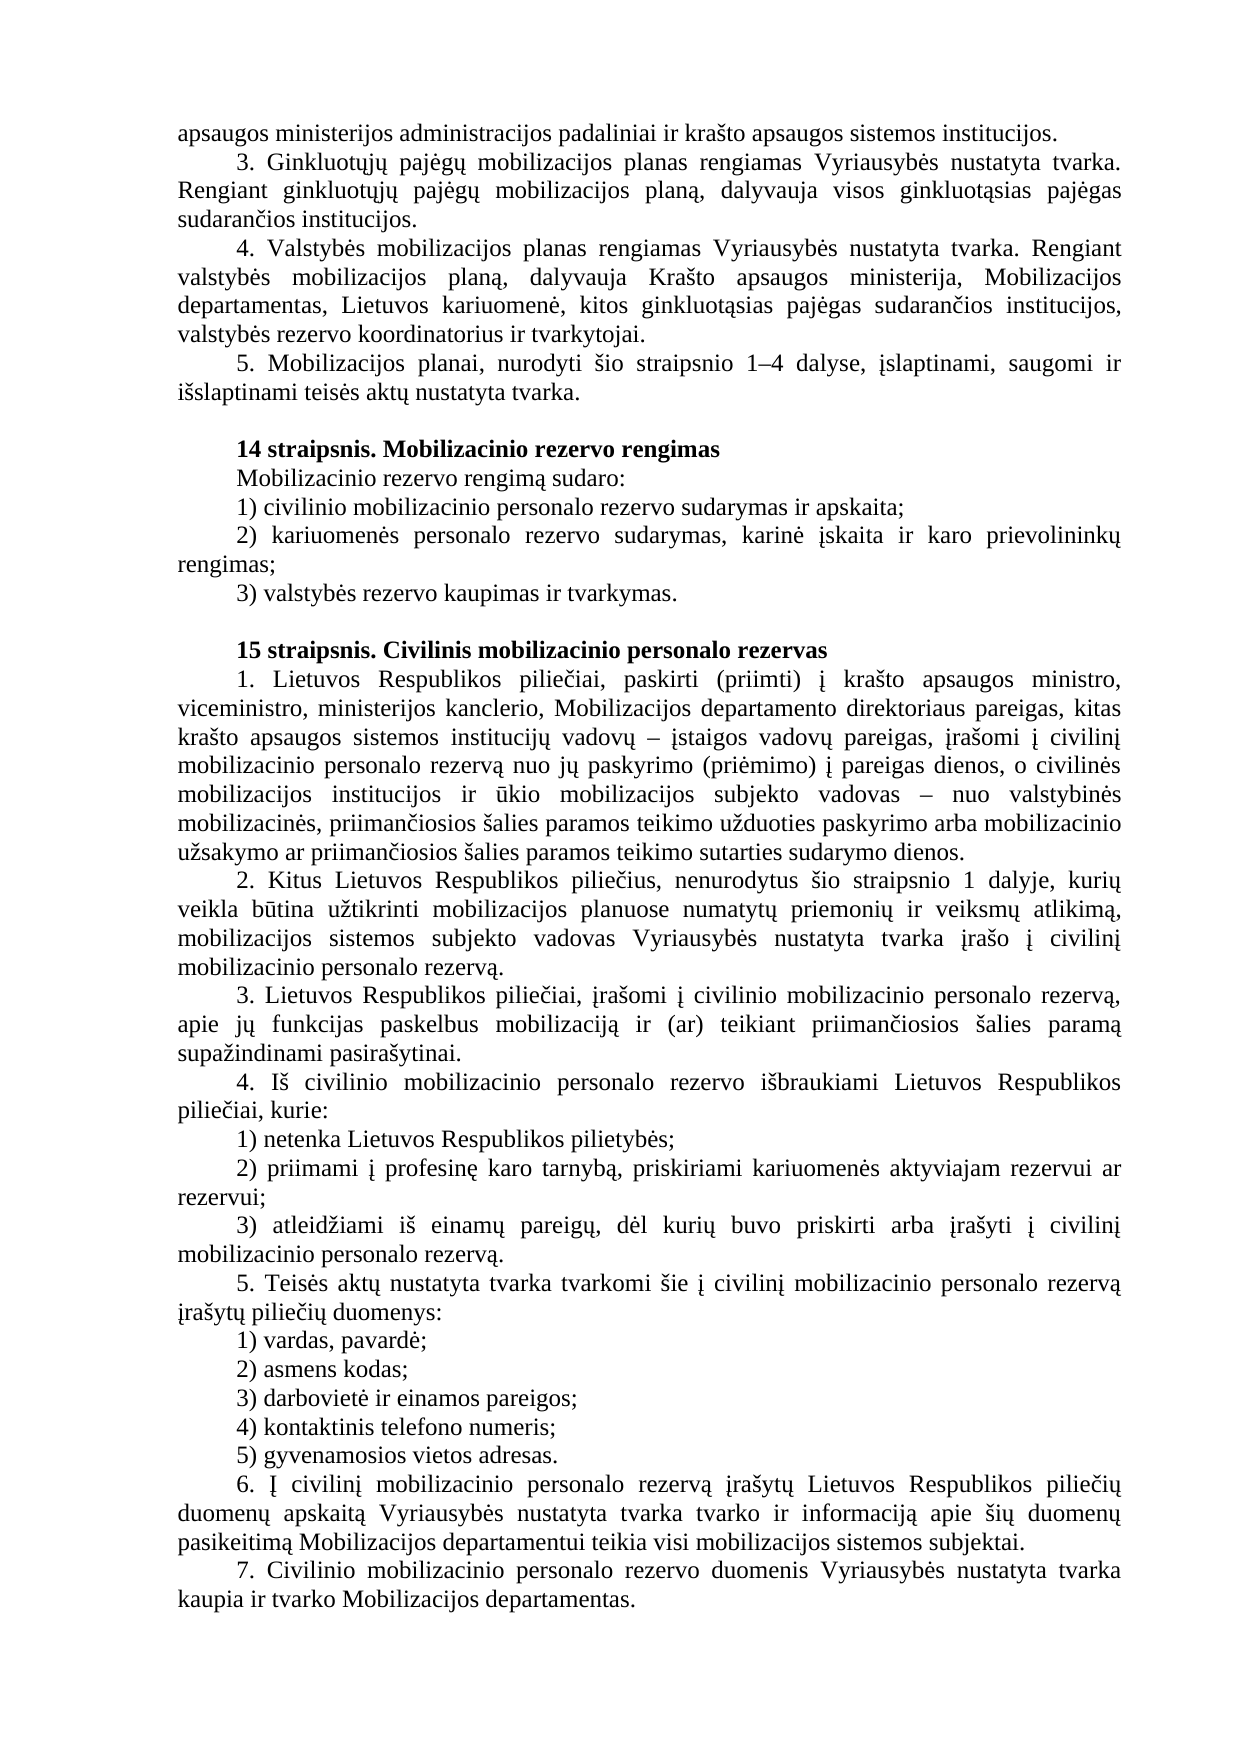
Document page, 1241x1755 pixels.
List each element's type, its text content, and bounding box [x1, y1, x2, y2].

text 6. Į civilinį mobilizacinio personalo rezervą įrašytų Lietuvos Respublikos piliečių duomenų apskaitą Vyriausybės nustatyta tvarka tvarko ir informaciją apie šių duomenų pasikeitimą Mobilizacijos departamentui teikia visi mobilizacijos sistemos subjektai. [177, 1469, 1122, 1556]
text 14 straipsnis. Mobilizacinio rezervo rengimas [177, 434, 1122, 463]
text 3. Lietuvos Respublikos piliečiai, įrašomi į civilinio mobilizacinio personalo rezervą, apie jų funkcijas paskelbus mobilizaciją ir (ar) teikiant priimančiosios šalies paramą supažindinami pasirašytinai. [177, 981, 1122, 1067]
text 1) vardas, pavardė; [177, 1326, 1122, 1354]
text 2) priimami į profesinę karo tarnybą, priskiriami kariuomenės aktyviajam rezervui ar rezervui; [177, 1153, 1122, 1211]
text 2) asmens kodas; [177, 1354, 1122, 1383]
text 4. Iš civilinio mobilizacinio personalo rezervo išbraukiami Lietuvos Respublikos piliečiai, kurie: [177, 1067, 1122, 1124]
text 7. Civilinio mobilizacinio personalo rezervo duomenis Vyriausybės nustatyta tvarka kaupia ir tvarko Mobilizacijos departamentas. [177, 1556, 1122, 1613]
text 5. Mobilizacijos planai, nurodyti šio straipsnio 1–4 dalyse, įslaptinami, saugomi ir išslaptinami teisės aktų nustatyta tvarka. [177, 348, 1122, 406]
text 1. Lietuvos Respublikos piliečiai, paskirti (priimti) į krašto apsaugos ministro, viceministro, ministerijos kanclerio, Mobilizacijos departamento direktoriaus pareigas, kitas krašto apsaugos sistemos institucijų vadovų – įstaigos vadovų pareigas, įrašomi į civilinį mobilizacinio personalo rezervą nuo jų paskyrimo (priėmimo) į pareigas dienos, o civilinės mobilizacijos institucijos ir ūkio mobilizacijos subjekto vadovas – nuo valstybinės mobilizacinės, priimančiosios šalies paramos teikimo užduoties paskyrimo arba mobilizacinio užsakymo ar priimančiosios šalies paramos teikimo sutarties sudarymo dienos. [177, 664, 1122, 866]
text Mobilizacinio rezervo rengimą sudaro: [177, 463, 1122, 492]
text 1) civilinio mobilizacinio personalo rezervo sudarymas ir apskaita; [177, 492, 1122, 521]
text 3) atleidžiami iš einamų pareigų, dėl kurių buvo priskirti arba įrašyti į civilinį mobilizacinio personalo rezervą. [177, 1211, 1122, 1268]
text 2. Kitus Lietuvos Respublikos piliečius, nenurodytus šio straipsnio 1 dalyje, kurių veikla būtina užtikrinti mobilizacijos planuose numatytų priemonių ir veiksmų atlikimą, mobilizacijos sistemos subjekto vadovas Vyriausybės nustatyta tvarka įrašo į civilinį mobilizacinio personalo rezervą. [177, 866, 1122, 981]
text 5. Teisės aktų nustatyta tvarka tvarkomi šie į civilinį mobilizacinio personalo rezervą įrašytų piliečių duomenys: [177, 1268, 1122, 1326]
text 4. Valstybės mobilizacijos planas rengiamas Vyriausybės nustatyta tvarka. Rengiant valstybės mobilizacijos planą, dalyvauja Krašto apsaugos ministerija, Mobilizacijos departamentas, Lietuvos kariuomenė, kitos ginkluotąsias pajėgas sudarančios institucijos, valstybės rezervo koordinatorius ir tvarkytojai. [177, 233, 1122, 348]
text 5) gyvenamosios vietos adresas. [177, 1441, 1122, 1469]
text 15 straipsnis. Civilinis mobilizacinio personalo rezervas [177, 636, 1122, 664]
text 1) netenka Lietuvos Respublikos pilietybės; [177, 1124, 1122, 1153]
text 3) darbovietė ir einamos pareigos; [177, 1383, 1122, 1412]
text 4) kontaktinis telefono numeris; [177, 1412, 1122, 1441]
text 3) valstybės rezervo kaupimas ir tvarkymas. [177, 578, 1122, 607]
text 2) kariuomenės personalo rezervo sudarymas, karinė įskaita ir karo prievolininkų rengimas; [177, 521, 1122, 578]
text 3. Ginkluotųjų pajėgų mobilizacijos planas rengiamas Vyriausybės nustatyta tvarka. Rengiant ginkluotųjų pajėgų mobilizacijos planą, dalyvauja visos ginkluotąsias pajėgas sudarančios institucijos. [177, 147, 1122, 233]
text apsaugos ministerijos administracijos padaliniai ir krašto apsaugos sistemos institucijos. [177, 118, 1122, 147]
